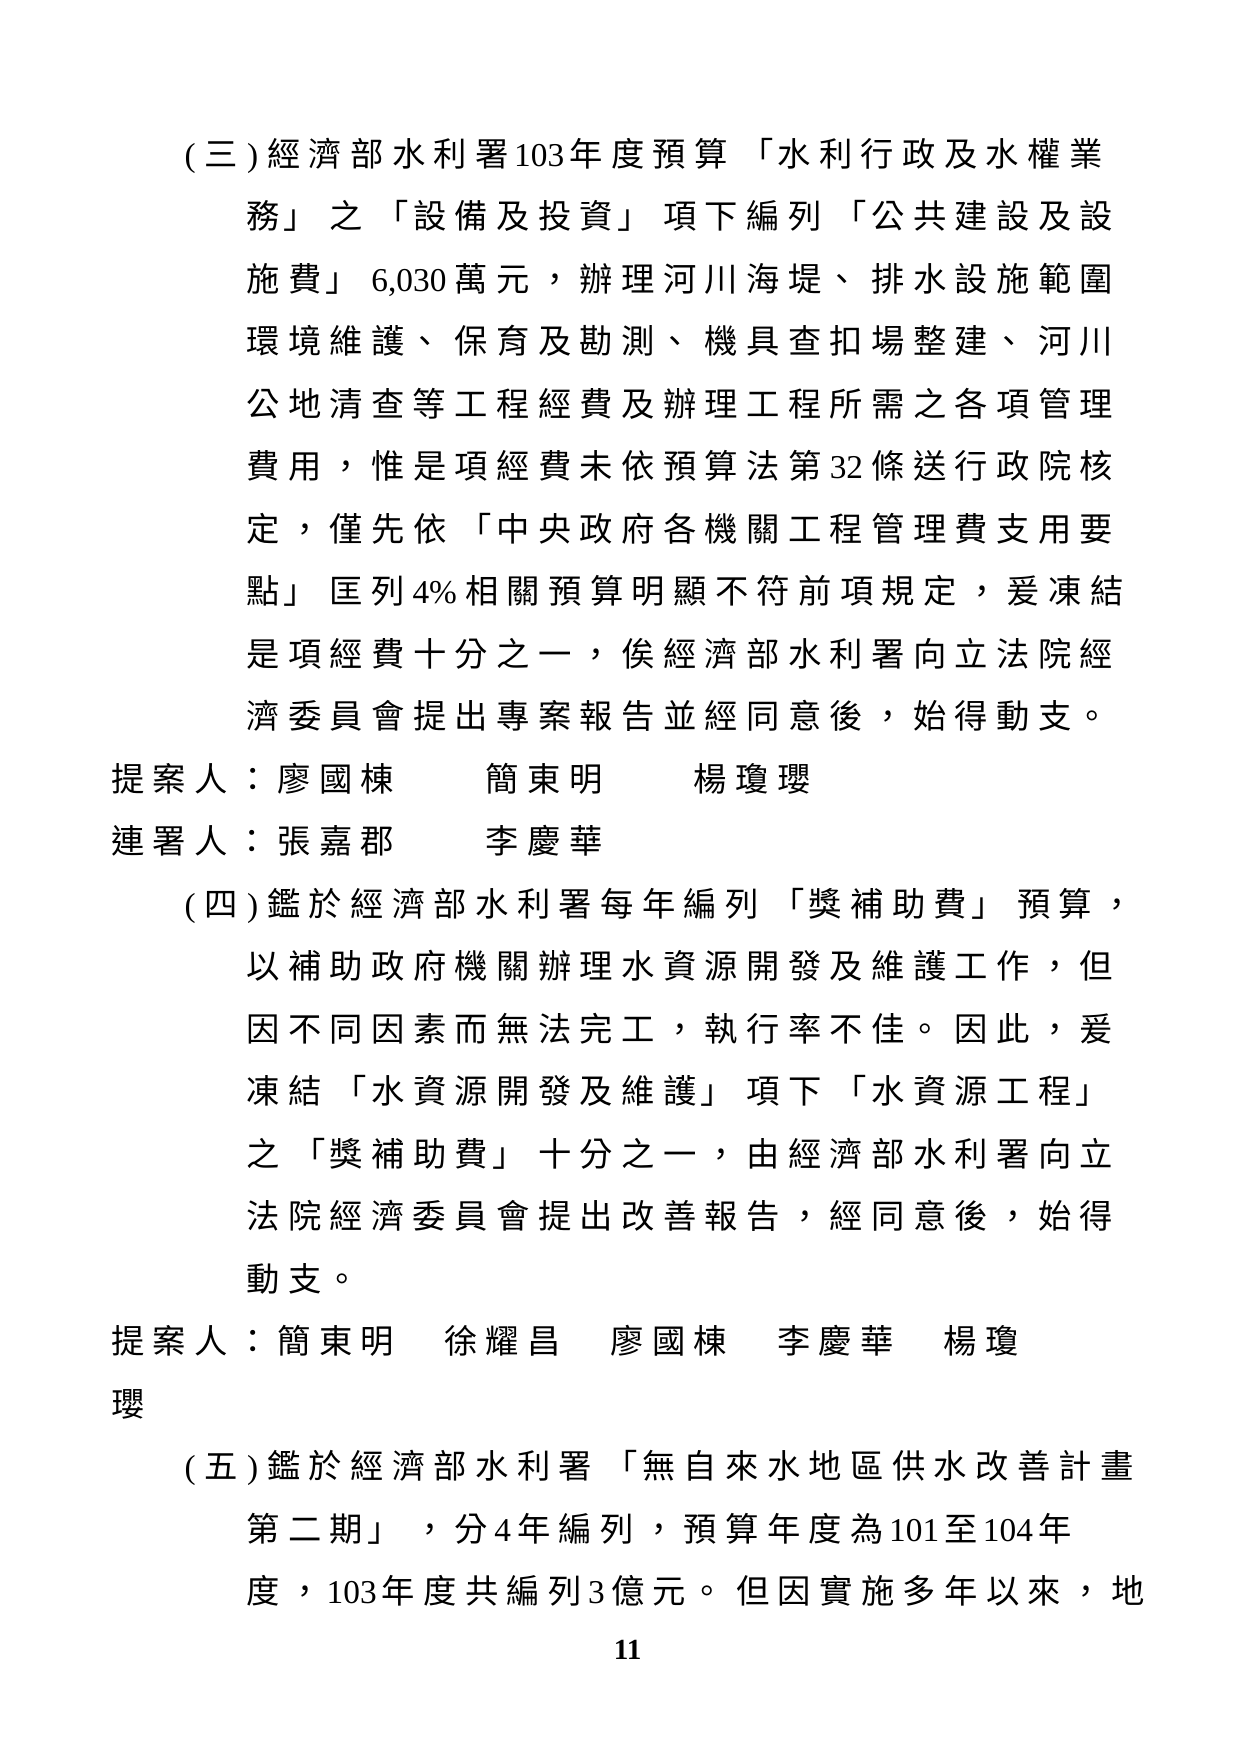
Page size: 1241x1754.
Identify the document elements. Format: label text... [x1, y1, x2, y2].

text 提案人：簡東明 徐耀昌 廖國棟 李慶華 楊瓊瓔 [107, 1298, 1044, 1423]
text (五)鑑於經濟部水利署「無自來水地區供水改善計畫第二期」，分4年編列，預算年度為101至104年度，103年度共編列3億元。但因實施多年以來，地 [176, 1423, 1148, 1610]
text 連署人：張嘉郡 李慶華 [107, 798, 1044, 860]
text (四)鑑於經濟部水利署每年編列「獎補助費」預算，以補助政府機關辦理水資源開發及維護工作，但因不同因素而無法完工，執行率不佳。因此，爰凍結「水資源開發及維護」項下「水資源工程」之「獎補助費」十分之一，由經濟部水利署向立法院經濟委員會提出改善報告，經同意後，始得動支。 [176, 860, 1148, 1298]
text 提案人：廖國棟 簡東明 楊瓊瓔 [107, 735, 1044, 798]
text (三)經濟部水利署103年度預算「水利行政及水權業務」之「設備及投資」項下編列「公共建設及設施費」6,030萬元，辦理河川海堤、排水設施範圍環境維護、保育及勘測、機具查扣場整建、河川公地清查等工程經費及辦理工程所需之各項管理費用，惟是項經費未依預算法第32條送行政院核定，僅先依「中央政府各機關工程管理費支用要點」匡列4%相關預算明顯不符前項規定，爰凍結是項經費十分之一，俟經濟部水利署向立法院經濟委員會提出專案報告並經同意後，始得動支。 [176, 110, 1148, 735]
